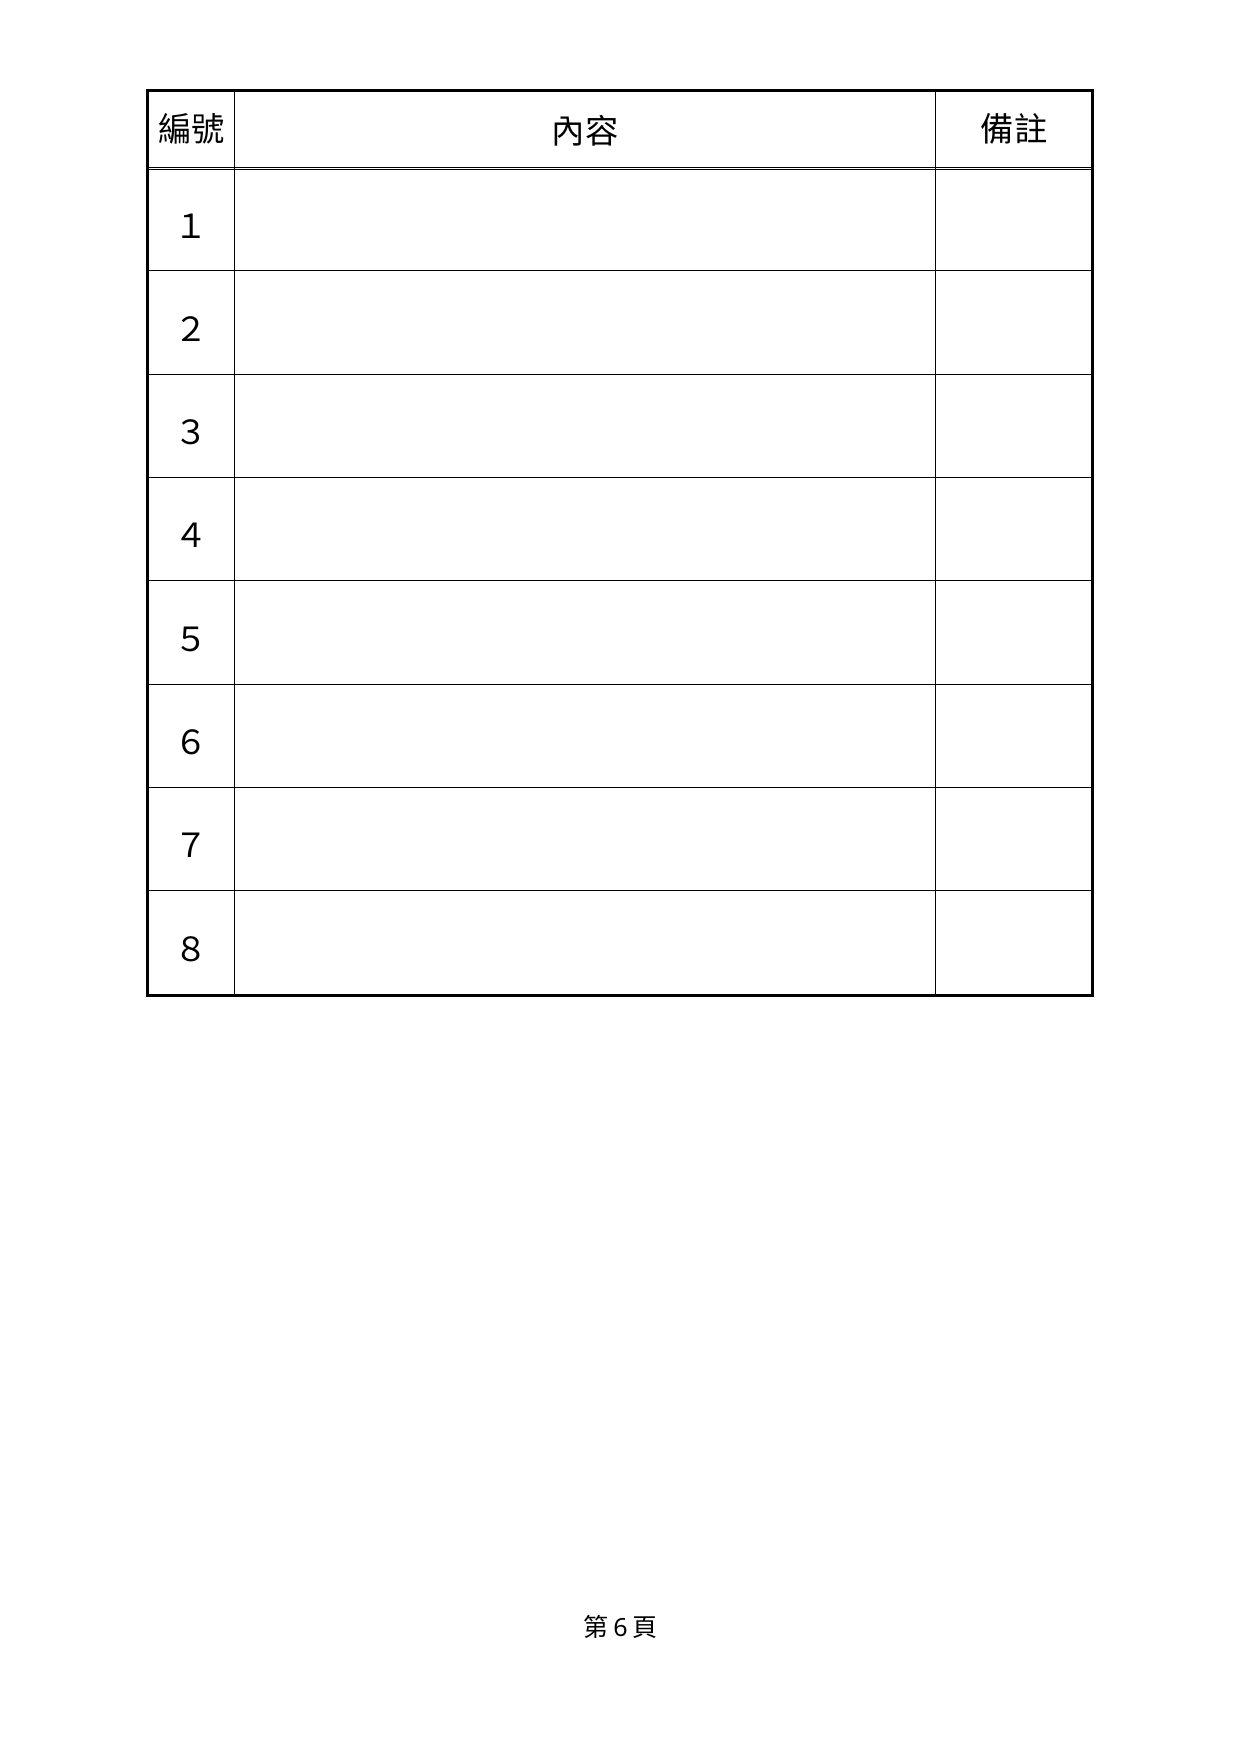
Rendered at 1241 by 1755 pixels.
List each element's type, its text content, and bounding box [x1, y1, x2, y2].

table_cell [936, 375, 1091, 477]
table_header 編號 [149, 92, 234, 167]
table_cell ２ [149, 271, 234, 373]
table_cell [936, 581, 1091, 683]
table_cell [235, 891, 935, 993]
table_header 內容 [235, 92, 935, 167]
table_cell [235, 581, 935, 683]
table_cell １ [149, 170, 234, 270]
table_cell [235, 375, 935, 477]
table_cell [936, 891, 1091, 993]
table_cell [936, 478, 1091, 580]
table_cell [235, 271, 935, 373]
table_cell [936, 271, 1091, 373]
table_cell [235, 788, 935, 890]
table_cell ５ [149, 581, 234, 683]
table_cell [936, 170, 1091, 270]
table_cell ７ [149, 788, 234, 890]
table_cell ３ [149, 375, 234, 477]
table_cell ４ [149, 478, 234, 580]
table_cell [235, 685, 935, 787]
table_cell [936, 685, 1091, 787]
table_cell ６ [149, 685, 234, 787]
table_cell [235, 478, 935, 580]
table_cell [936, 788, 1091, 890]
table_header 備註 [936, 92, 1091, 167]
table_cell ８ [149, 891, 234, 993]
table_cell [235, 170, 935, 270]
